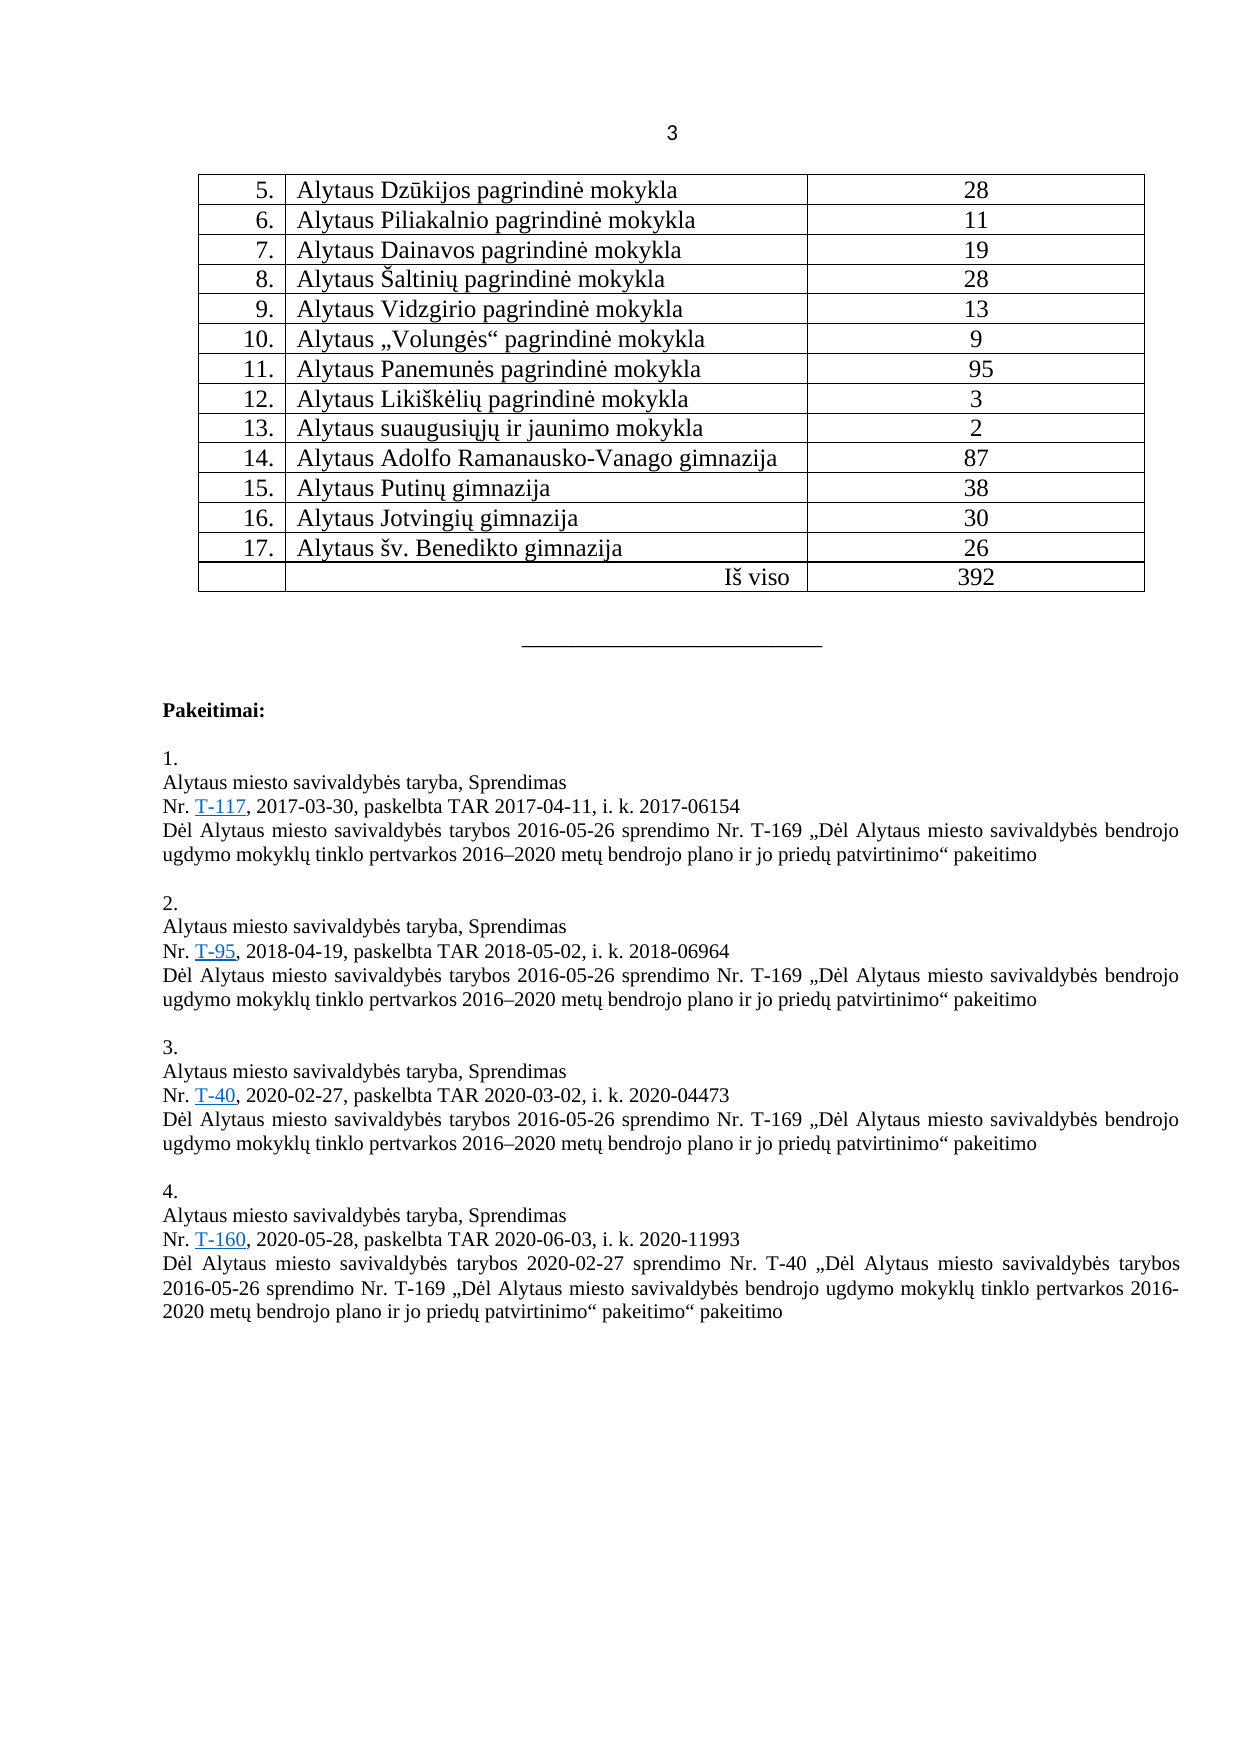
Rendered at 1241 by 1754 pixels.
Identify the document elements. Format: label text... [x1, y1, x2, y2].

table_cell 6. [199, 205, 285, 234]
table_cell 3 [808, 384, 1144, 412]
table_cell 19 [808, 235, 1144, 263]
table_cell 5. [199, 175, 285, 204]
table_cell 13 [808, 294, 1144, 323]
text Dėl Alytaus miesto savivaldybės tarybos 2016-05-26 sprendimo Nr. T-169 „Dėl Alytaus miesto savivaldybės bendrojo ugdymo mokyklų tinklo pertvarkos 2016–2020 metų bendrojo plano ir jo priedų patvirtinimo“ pakeitimo [162, 818, 1181, 866]
table_cell Alytaus „Volungės“ pagrindinė mokykla [286, 324, 807, 353]
table_cell 11 [808, 205, 1144, 234]
text Alytaus miesto savivaldybės taryba, Sprendimas [162, 914, 1181, 938]
table_cell 8. [199, 265, 285, 293]
text ________________________ [162, 621, 1181, 650]
text Dėl Alytaus miesto savivaldybės tarybos 2020-02-27 sprendimo Nr. T-40 „Dėl Alytaus miesto savivaldybės tarybos 2016-05-26 sprendimo Nr. T-169 „Dėl Alytaus miesto savivaldybės bendrojo ugdymo mokyklų tinklo pertvarkos 2016-2020 metų bendrojo plano ir jo priedų patvirtinimo“ pakeitimo“ pakeitimo [162, 1251, 1181, 1323]
table_cell Alytaus Jotvingių gimnazija [286, 503, 807, 532]
table_cell 26 [808, 533, 1144, 561]
text Nr. T-160, 2020-05-28, paskelbta TAR 2020-06-03, i. k. 2020-11993 [162, 1227, 1181, 1251]
table_cell Alytaus suaugusiųjų ir jaunimo mokykla [286, 414, 807, 442]
table_cell Alytaus Likiškėlių pagrindinė mokykla [286, 384, 807, 412]
table_cell 392 [808, 563, 1144, 591]
table_cell 30 [808, 503, 1144, 532]
text 3. [162, 1035, 1181, 1059]
table_cell 12. [199, 384, 285, 412]
text Alytaus miesto savivaldybės taryba, Sprendimas [162, 1059, 1181, 1083]
table_cell 15. [199, 473, 285, 502]
table_cell 95 [808, 354, 1144, 383]
table_cell Alytaus Putinų gimnazija [286, 473, 807, 502]
text Nr. T-117, 2017-03-30, paskelbta TAR 2017-04-11, i. k. 2017-06154 [162, 794, 1181, 818]
table_cell 87 [808, 443, 1144, 472]
text 4. [162, 1179, 1181, 1203]
table_cell 13. [199, 414, 285, 442]
text Dėl Alytaus miesto savivaldybės tarybos 2016-05-26 sprendimo Nr. T-169 „Dėl Alytaus miesto savivaldybės bendrojo ugdymo mokyklų tinklo pertvarkos 2016–2020 metų bendrojo plano ir jo priedų patvirtinimo“ pakeitimo [162, 963, 1181, 1011]
table_cell 2 [808, 414, 1144, 442]
table_cell 7. [199, 235, 285, 263]
table_cell Alytaus Dzūkijos pagrindinė mokykla [286, 175, 807, 204]
table_cell Alytaus Vidzgirio pagrindinė mokykla [286, 294, 807, 323]
text 2. [162, 890, 1181, 914]
text Nr. T-40, 2020-02-27, paskelbta TAR 2020-03-02, i. k. 2020-04473 [162, 1083, 1181, 1107]
table_cell 9 [808, 324, 1144, 353]
table_cell Alytaus Panemunės pagrindinė mokykla [286, 354, 807, 383]
table_cell 14. [199, 443, 285, 472]
table_cell Alytaus šv. Benedikto gimnazija [286, 533, 807, 561]
table_cell Alytaus Šaltinių pagrindinė mokykla [286, 265, 807, 293]
table_cell Alytaus Piliakalnio pagrindinė mokykla [286, 205, 807, 234]
table_cell 28 [808, 175, 1144, 204]
text Alytaus miesto savivaldybės taryba, Sprendimas [162, 1203, 1181, 1227]
table_cell Alytaus Adolfo Ramanausko-Vanago gimnazija [286, 443, 807, 472]
table_cell Iš viso [286, 563, 807, 591]
table_cell 9. [199, 294, 285, 323]
text Pakeitimai: [162, 698, 1181, 722]
table_cell [199, 563, 285, 591]
table_cell 38 [808, 473, 1144, 502]
table_cell 11. [199, 354, 285, 383]
table_cell 17. [199, 533, 285, 561]
text 1. [162, 746, 1181, 770]
table_cell 10. [199, 324, 285, 353]
text Nr. T-95, 2018-04-19, paskelbta TAR 2018-05-02, i. k. 2018-06964 [162, 938, 1181, 963]
text Dėl Alytaus miesto savivaldybės tarybos 2016-05-26 sprendimo Nr. T-169 „Dėl Alytaus miesto savivaldybės bendrojo ugdymo mokyklų tinklo pertvarkos 2016–2020 metų bendrojo plano ir jo priedų patvirtinimo“ pakeitimo [162, 1107, 1181, 1155]
table_cell 16. [199, 503, 285, 532]
table_cell Alytaus Dainavos pagrindinė mokykla [286, 235, 807, 263]
text Alytaus miesto savivaldybės taryba, Sprendimas [162, 770, 1181, 794]
table_cell 28 [808, 265, 1144, 293]
